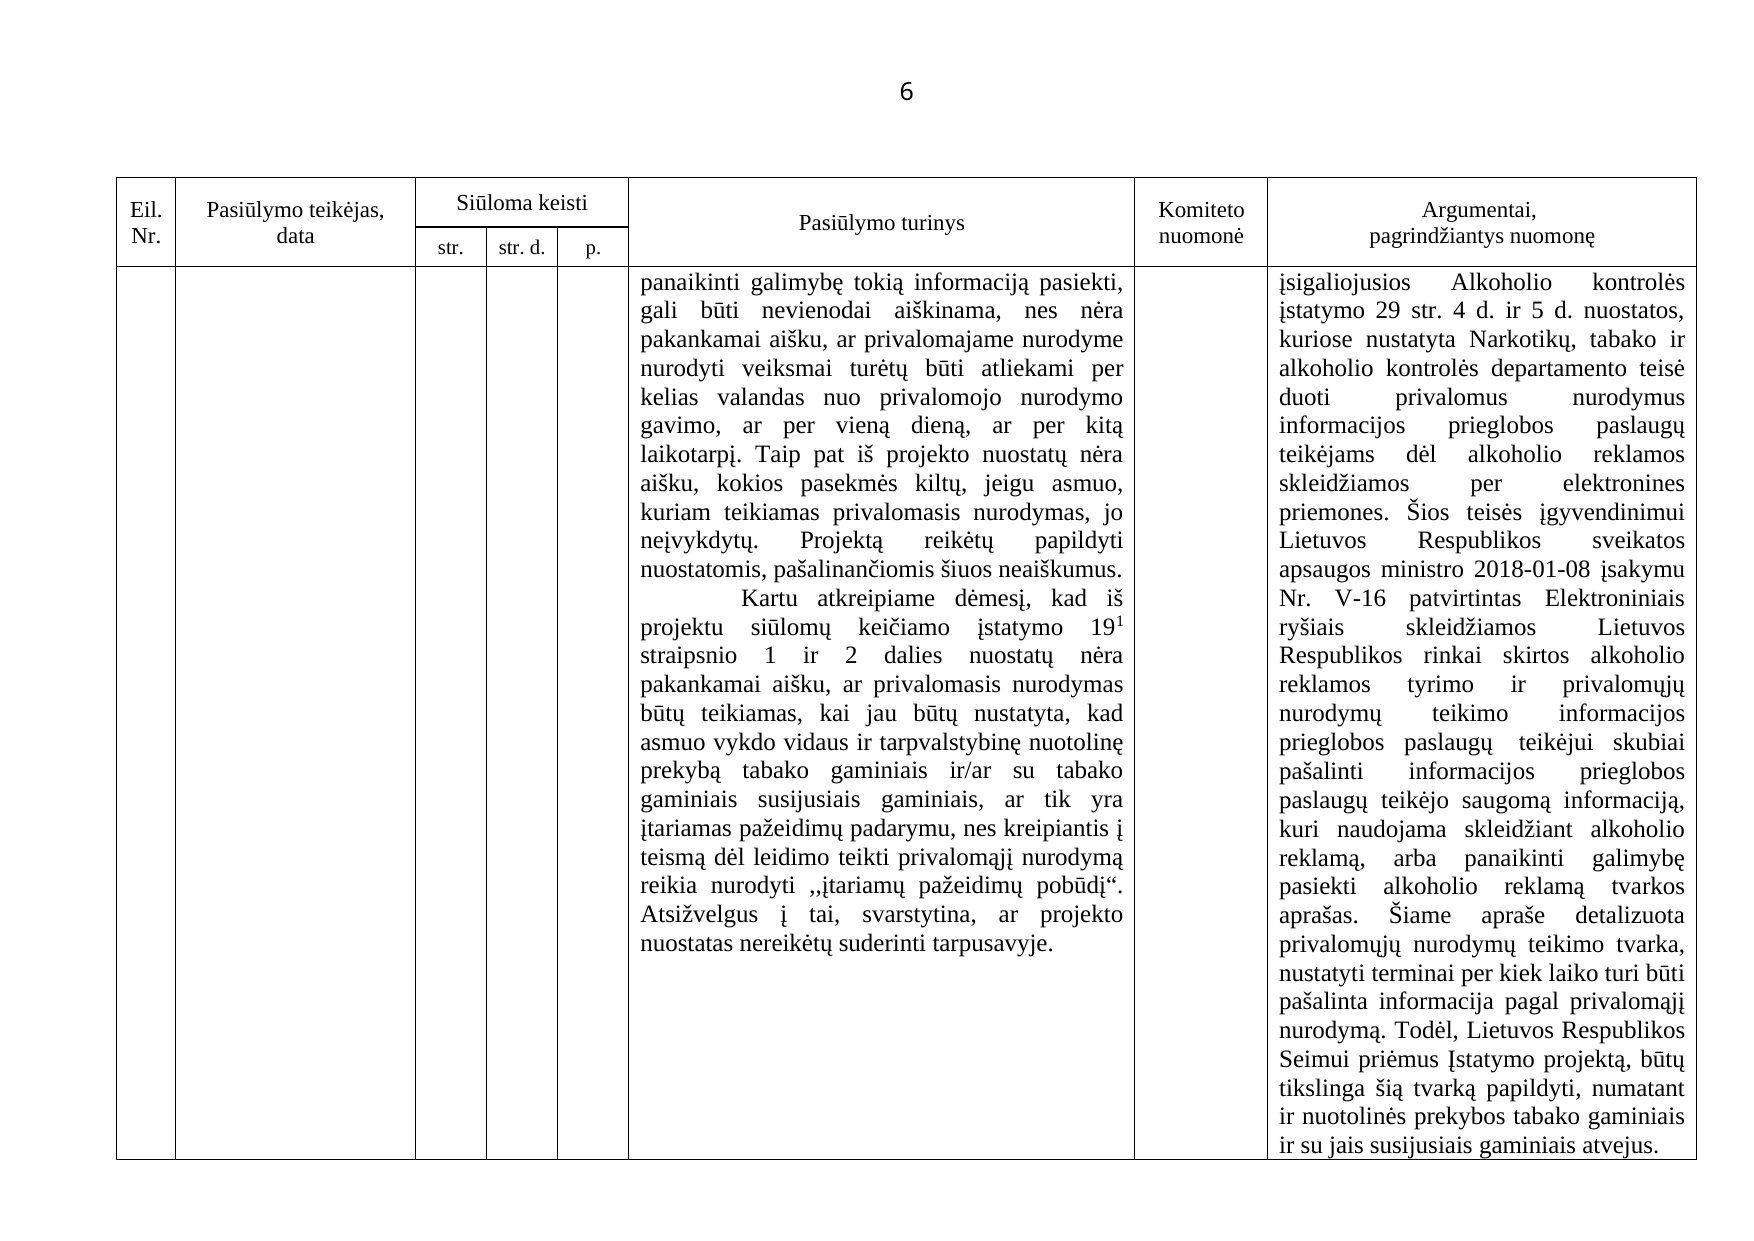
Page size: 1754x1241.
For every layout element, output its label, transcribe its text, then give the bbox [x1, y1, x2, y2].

table_cell str. [416, 228, 486, 266]
table_header Eil. Nr. [117, 178, 175, 266]
table_cell str. d. [487, 228, 557, 266]
table_cell p. [558, 228, 628, 266]
table_cell [176, 267, 415, 1159]
table_header Siūloma keisti [416, 178, 628, 226]
table_header Komiteto nuomonė [1135, 178, 1267, 266]
table_cell [487, 267, 557, 1159]
table_cell [1135, 267, 1267, 1159]
table_header Pasiūlymo turinys [629, 178, 1134, 266]
table_header Argumentai, pagrindžiantys nuomonę [1268, 178, 1696, 266]
table_cell [416, 267, 486, 1159]
table_cell [117, 267, 175, 1159]
table_header Pasiūlymo teikėjas, data [176, 178, 415, 266]
table_cell panaikinti galimybę tokią informaciją pasiekti, gali būti nevienodai aiškinama, nes nėra pakankamai aišku, ar privalomajame nurodyme nurodyti veiksmai turėtų būti atliekami per kelias valandas nuo privalomojo nurodymo gavimo, ar per vieną dieną, ar per kitą laikotarpį. Taip pat iš projekto nuostatų nėra aišku, kokios pasekmės kiltų, jeigu asmuo, kuriam teikiamas privalomasis nurodymas, jo neįvykdytų. Projektą reikėtų papildyti nuostatomis, pašalinančiomis šiuos neaiškumus. Kartu atkreipiame dėmesį, kad iš projektu siūlomų keičiamo įstatymo 191 straipsnio 1 ir 2 dalies nuostatų nėra pakankamai aišku, ar privalomasis nurodymas būtų teikiamas, kai jau būtų nustatyta, kad asmuo vykdo vidaus ir tarpvalstybinę nuotolinę prekybą tabako gaminiais ir/ar su tabako gaminiais susijusiais gaminiais, ar tik yra įtariamas pažeidimų padarymu, nes kreipiantis į teismą dėl leidimo teikti privalomąjį nurodymą reikia nurodyti ,,įtariamų pažeidimų pobūdį“. Atsižvelgus į tai, svarstytina, ar projekto nuostatas nereikėtų suderinti tarpusavyje. [629, 267, 1134, 1159]
table_cell [558, 267, 628, 1159]
table_cell įsigaliojusios Alkoholio kontrolės įstatymo 29 str. 4 d. ir 5 d. nuostatos, kuriose nustatyta Narkotikų, tabako ir alkoholio kontrolės departamento teisė duoti privalomus nurodymus informacijos prieglobos paslaugų teikėjams dėl alkoholio reklamos skleidžiamos per elektronines priemones. Šios teisės įgyvendinimui Lietuvos Respublikos sveikatos apsaugos ministro 2018-01-08 įsakymu Nr. V-16 patvirtintas Elektroniniais ryšiais skleidžiamos Lietuvos Respublikos rinkai skirtos alkoholio reklamos tyrimo ir privalomųjų nurodymų teikimo informacijos prieglobos paslaugų teikėjui skubiai pašalinti informacijos prieglobos paslaugų teikėjo saugomą informaciją, kuri naudojama skleidžiant alkoholio reklamą, arba panaikinti galimybę pasiekti alkoholio reklamą tvarkos aprašas. Šiame apraše detalizuota privalomųjų nurodymų teikimo tvarka, nustatyti terminai per kiek laiko turi būti pašalinta informacija pagal privalomąjį nurodymą. Todėl, Lietuvos Respublikos Seimui priėmus Įstatymo projektą, būtų tikslinga šią tvarką papildyti, numatant ir nuotolinės prekybos tabako gaminiais ir su jais susijusiais gaminiais atvejus. [1268, 267, 1696, 1159]
